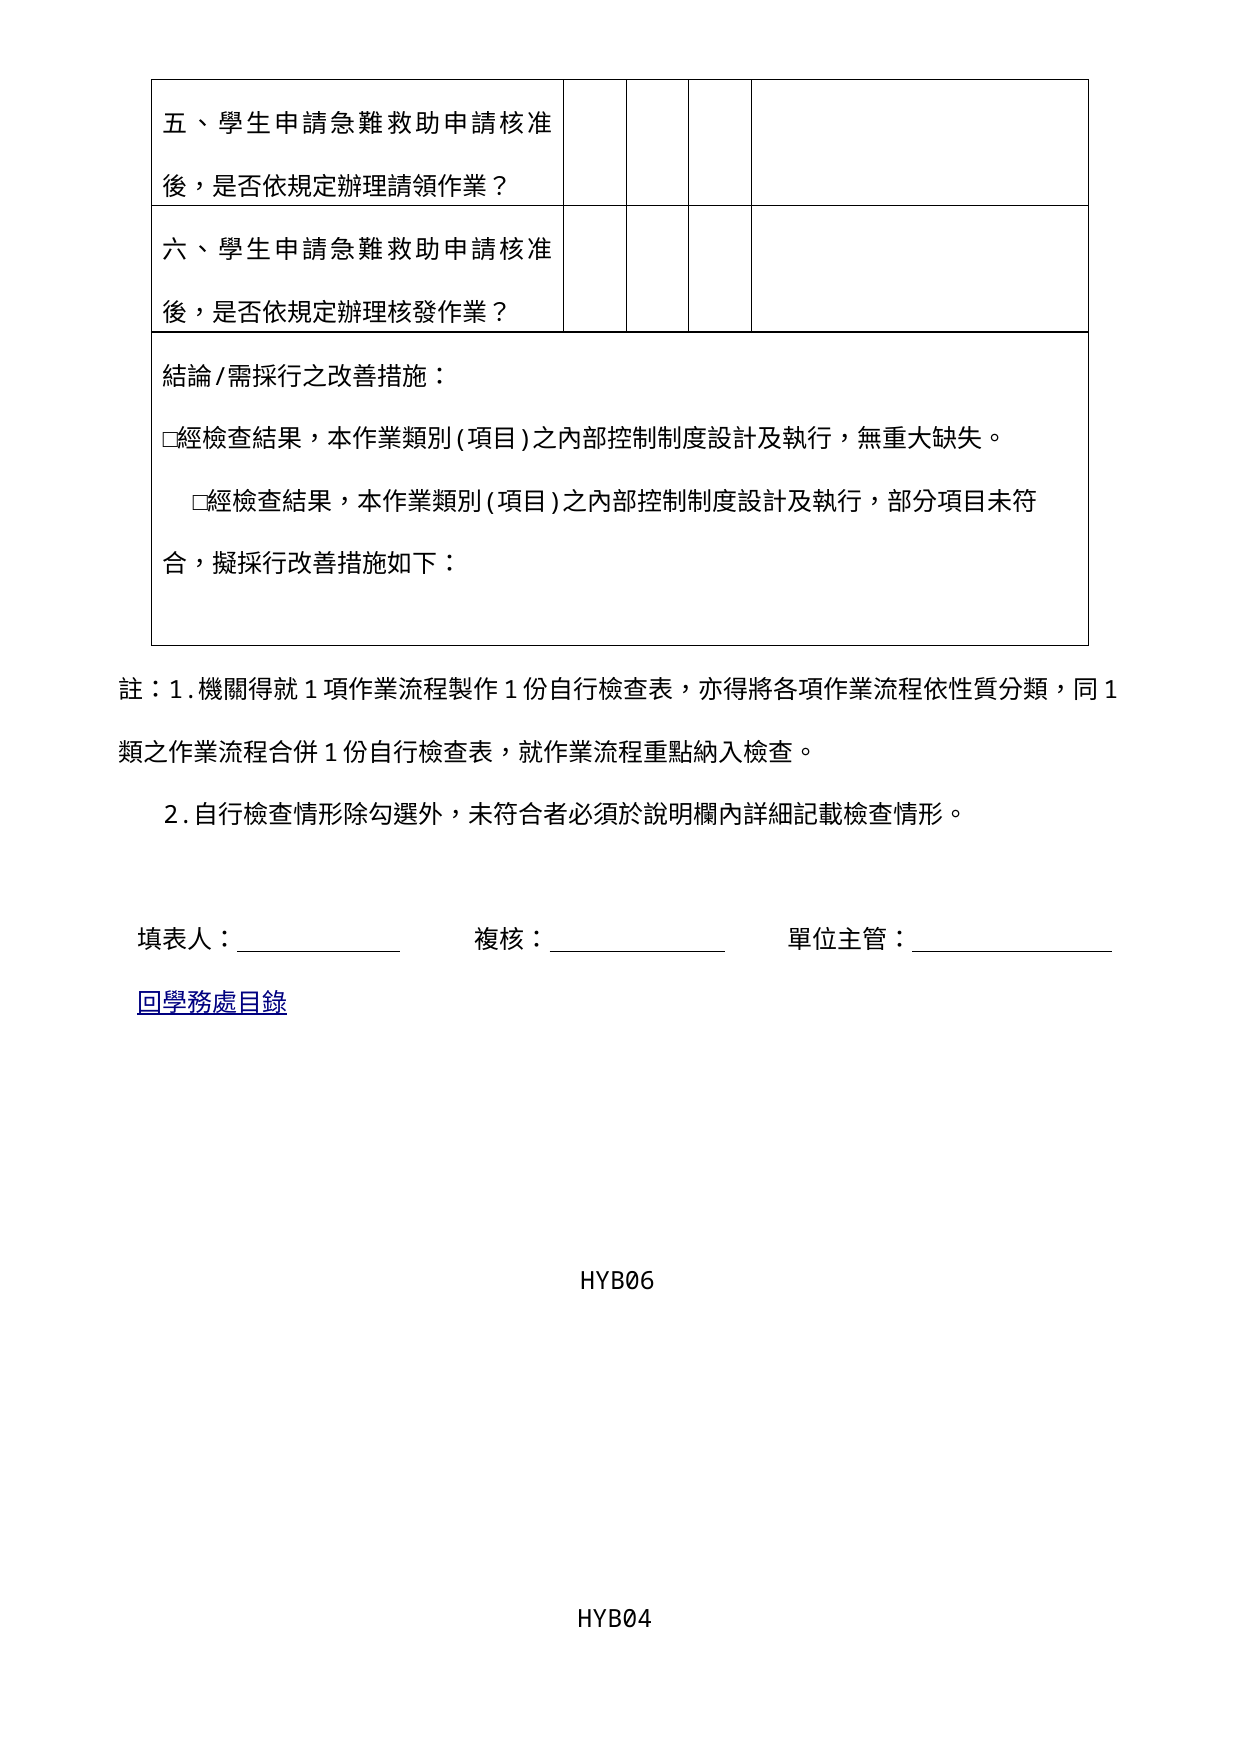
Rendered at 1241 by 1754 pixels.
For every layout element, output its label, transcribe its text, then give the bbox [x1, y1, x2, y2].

table_cell [752, 80, 1088, 205]
table_cell [627, 206, 688, 331]
text HYB06-3 [580, 1262, 669, 1300]
text 2.自行檢查情形除勾選外，未符合者必須於說明欄內詳細記載檢查情形。 [118, 771, 1122, 833]
table_cell [752, 206, 1088, 331]
table_cell [564, 206, 626, 331]
table_cell 六、學生申請急難救助申請核准後，是否依規定辦理核發作業？ [152, 206, 563, 331]
table_cell [627, 80, 688, 205]
table_cell [564, 80, 626, 205]
text [565, 1255, 684, 1307]
table_cell [689, 80, 751, 205]
text HYB04-4 [577, 1600, 666, 1638]
text [562, 1593, 681, 1645]
table_cell 五、學生申請急難救助申請核准後，是否依規定辦理請領作業？ [152, 80, 563, 205]
table_cell 結論/需採行之改善措施： □經檢查結果，本作業類別(項目)之內部控制制度設計及執行，無重大缺失。 □經檢查結果，本作業類別(項目)之內部控制制度設計及執行，部分項目未符合，擬採行改善措施如下： [152, 333, 1088, 645]
table_cell [689, 206, 751, 331]
text 註：1.機關得就1項作業流程製作1份自行檢查表，亦得將各項作業流程依性質分類，同1類之作業流程合併1份自行檢查表，就作業流程重點納入檢查。 [118, 646, 1122, 771]
text 填表人： 複核： 單位主管： 回學務處目錄 [137, 896, 1122, 1021]
